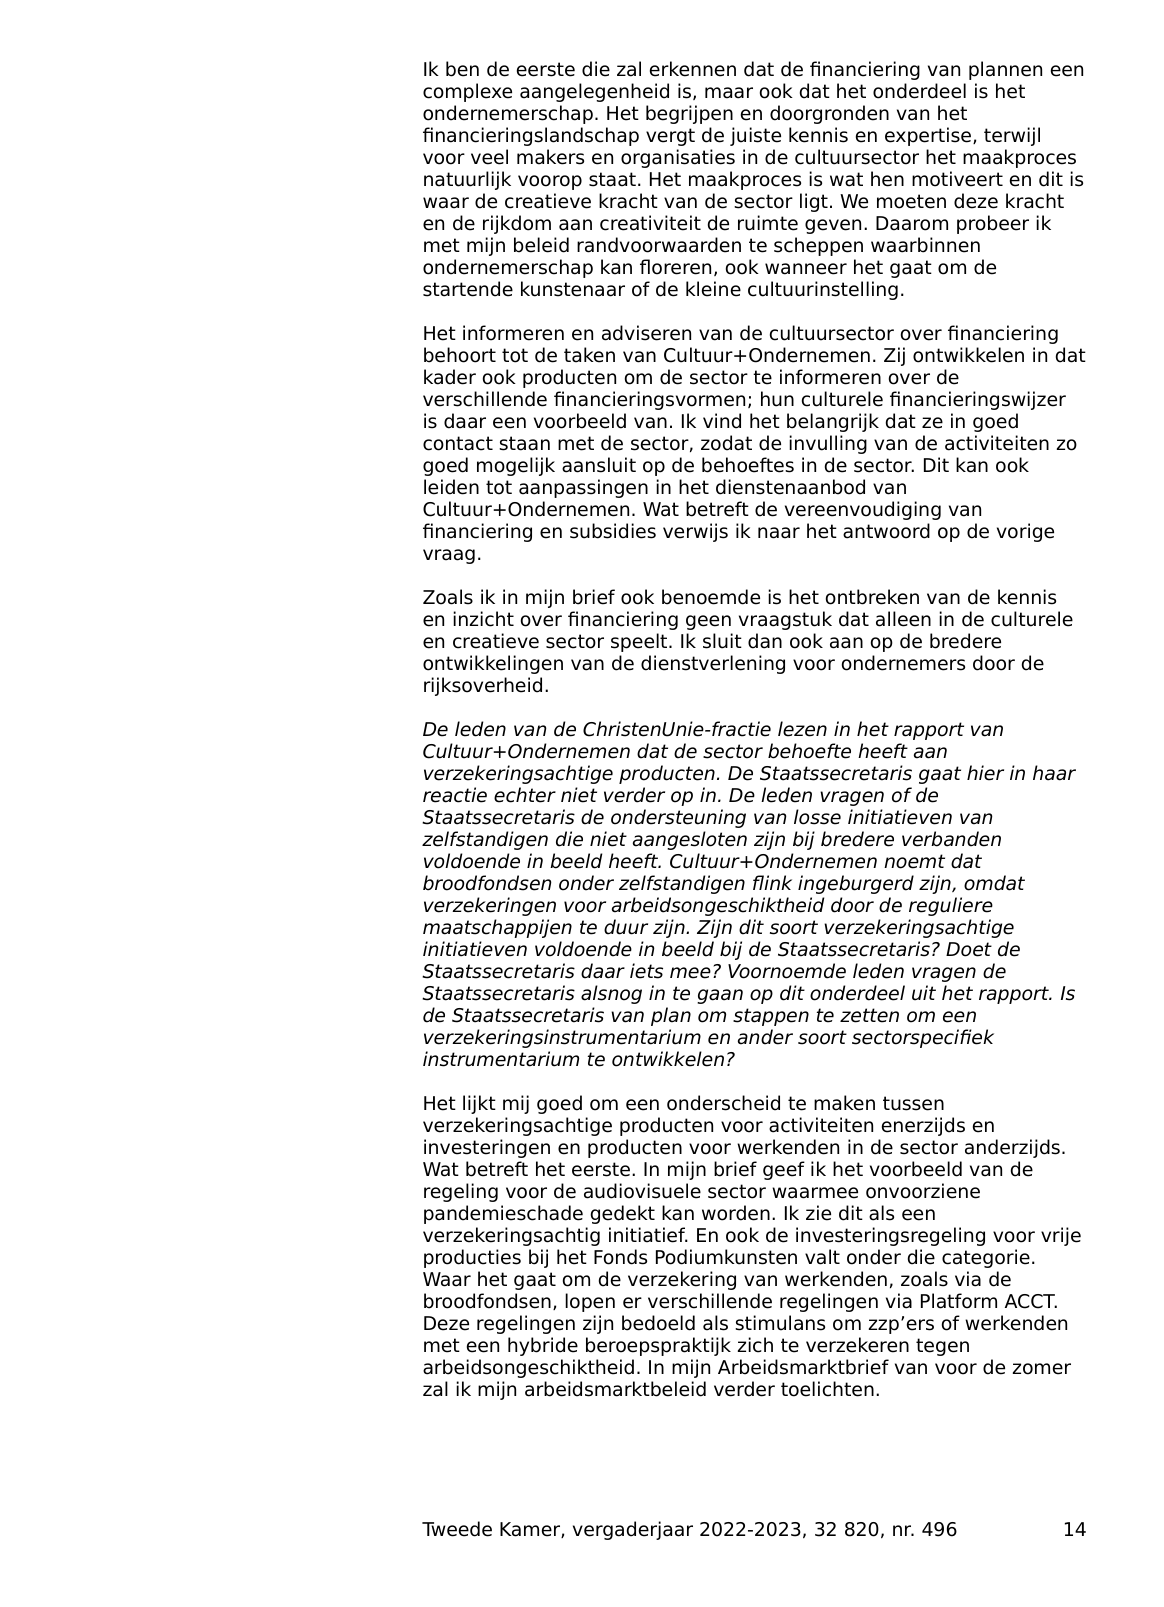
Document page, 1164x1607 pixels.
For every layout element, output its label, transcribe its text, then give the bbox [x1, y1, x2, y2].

text Het lijkt mij goed om een onderscheid te maken tussen verzekeringsachtige producten voor activiteiten enerzijds en investeringen en producten voor werkenden in de sector anderzijds. Wat betreft het eerste. In mijn brief geef ik het voorbeeld van de regeling voor de audiovisuele sector waarmee onvoorziene pandemieschade gedekt kan worden. Ik zie dit als een verzekeringsachtig initiatief. En ook de investeringsregeling voor vrije producties bij het Fonds Podiumkunsten valt onder die categorie. Waar het gaat om de verzekering van werkenden, zoals via de broodfondsen, lopen er verschillende regelingen via Platform ACCT. Deze regelingen zijn bedoeld als stimulans om zzp’ers of werkenden met een hybride beroepspraktijk zich te verzekeren tegen arbeidsongeschiktheid. In mijn Arbeidsmarktbrief van voor de zomer zal ik mijn arbeidsmarktbeleid verder toelichten. [422, 1093, 1087, 1401]
text Ik ben de eerste die zal erkennen dat de financiering van plannen een complexe aangelegenheid is, maar ook dat het onderdeel is het ondernemerschap. Het begrijpen en doorgronden van het financieringslandschap vergt de juiste kennis en expertise, terwijl voor veel makers en organisaties in de cultuursector het maakproces natuurlijk voorop staat. Het maakproces is wat hen motiveert en dit is waar de creatieve kracht van de sector ligt. We moeten deze kracht en de rijkdom aan creativiteit de ruimte geven. Daarom probeer ik met mijn beleid randvoorwaarden te scheppen waarbinnen ondernemerschap kan floreren, ook wanneer het gaat om de startende kunstenaar of de kleine cultuurinstelling. [422, 59, 1087, 301]
text Zoals ik in mijn brief ook benoemde is het ontbreken van de kennis en inzicht over financiering geen vraagstuk dat alleen in de culturele en creatieve sector speelt. Ik sluit dan ook aan op de bredere ontwikkelingen van de dienstverlening voor ondernemers door de rijksoverheid. [422, 587, 1087, 697]
text De leden van de ChristenUnie-fractie lezen in het rapport van Cultuur+Ondernemen dat de sector behoefte heeft aan verzekeringsachtige producten. De Staatssecretaris gaat hier in haar reactie echter niet verder op in. De leden vragen of de Staatssecretaris de ondersteuning van losse initiatieven van zelfstandigen die niet aangesloten zijn bij bredere verbanden voldoende in beeld heeft. Cultuur+Ondernemen noemt dat broodfondsen onder zelfstandigen flink ingeburgerd zijn, omdat verzekeringen voor arbeidsongeschiktheid door de reguliere maatschappijen te duur zijn. Zijn dit soort verzekeringsachtige initiatieven voldoende in beeld bij de Staatssecretaris? Doet de Staatssecretaris daar iets mee? Voornoemde leden vragen de Staatssecretaris alsnog in te gaan op dit onderdeel uit het rapport. Is de Staatssecretaris van plan om stappen te zetten om een verzekeringsinstrumentarium en ander soort sectorspecifiek instrumentarium te ontwikkelen? [422, 719, 1087, 1071]
text Het informeren en adviseren van de cultuursector over financiering behoort tot de taken van Cultuur+Ondernemen. Zij ontwikkelen in dat kader ook producten om de sector te informeren over de verschillende financieringsvormen; hun culturele financieringswijzer is daar een voorbeeld van. Ik vind het belangrijk dat ze in goed contact staan met de sector, zodat de invulling van de activiteiten zo goed mogelijk aansluit op de behoeftes in de sector. Dit kan ook leiden tot aanpassingen in het dienstenaanbod van Cultuur+Ondernemen. Wat betreft de vereenvoudiging van financiering en subsidies verwijs ik naar het antwoord op de vorige vraag. [422, 323, 1087, 565]
